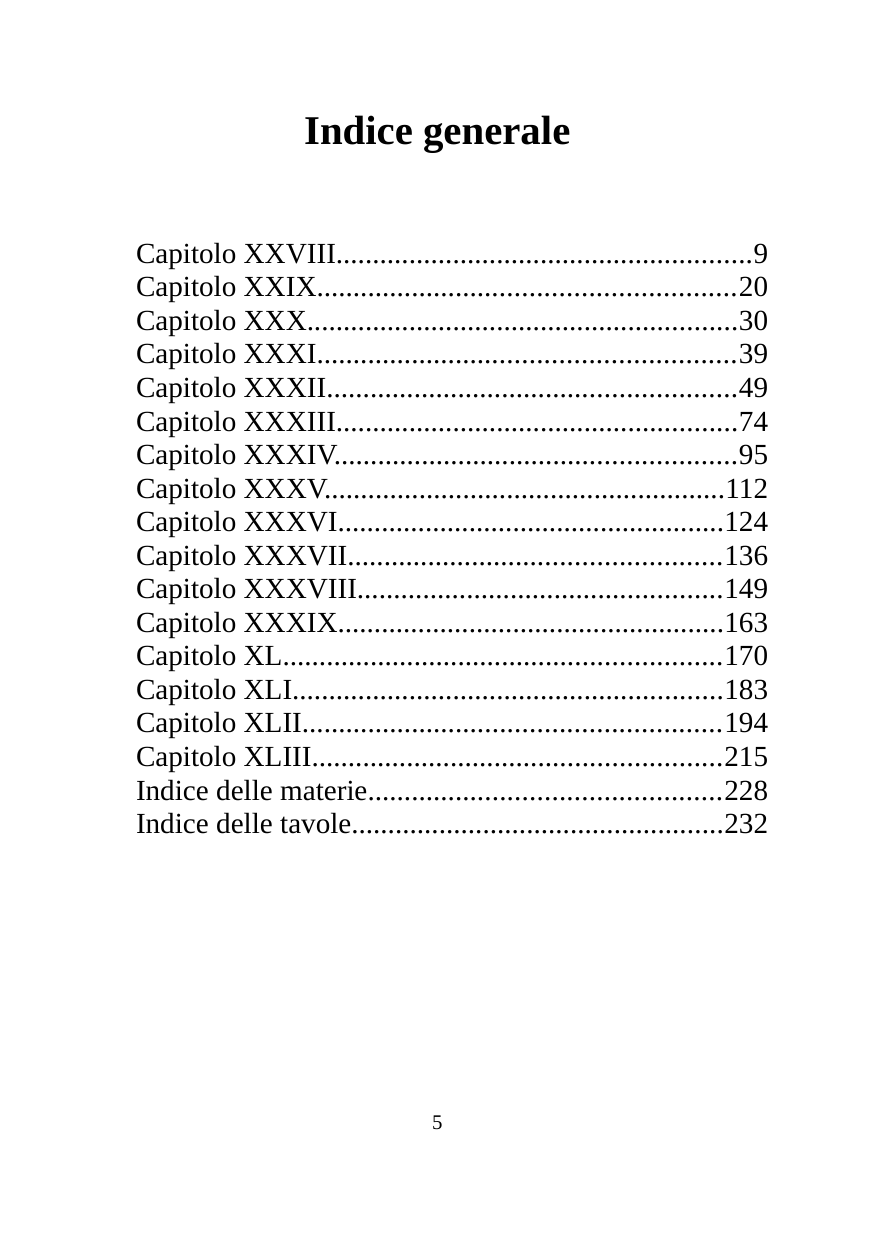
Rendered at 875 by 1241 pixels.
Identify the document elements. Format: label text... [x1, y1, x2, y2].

text Capitolo XXX. 30 [136, 303, 768, 337]
text Capitolo XXXVIII. 149 [136, 571, 768, 605]
text Capitolo XXXVI. 124 [136, 504, 768, 538]
text Capitolo XL. 170 [136, 638, 768, 672]
text Capitolo XXXII. 49 [136, 370, 768, 404]
text Capitolo XXXVII. 136 [136, 538, 768, 571]
text Indice delle materie 228 [136, 773, 768, 806]
text Capitolo XXXI. 39 [136, 337, 768, 370]
text Capitolo XLIII. 215 [136, 739, 768, 773]
text Capitolo XXVIII. 9 [136, 236, 768, 269]
text Indice delle tavole 232 [136, 806, 768, 840]
text Capitolo XLII. 194 [136, 706, 768, 739]
text Capitolo XXXIX. 163 [136, 605, 768, 638]
text Capitolo XLI. 183 [136, 672, 768, 706]
text Capitolo XXXIV. 95 [136, 437, 768, 471]
text Capitolo XXXIII. 74 [136, 404, 768, 437]
text Capitolo XXIX. 20 [136, 269, 768, 303]
text Capitolo XXXV. 112 [136, 471, 768, 504]
subtitle Indice generale [106, 106, 768, 153]
